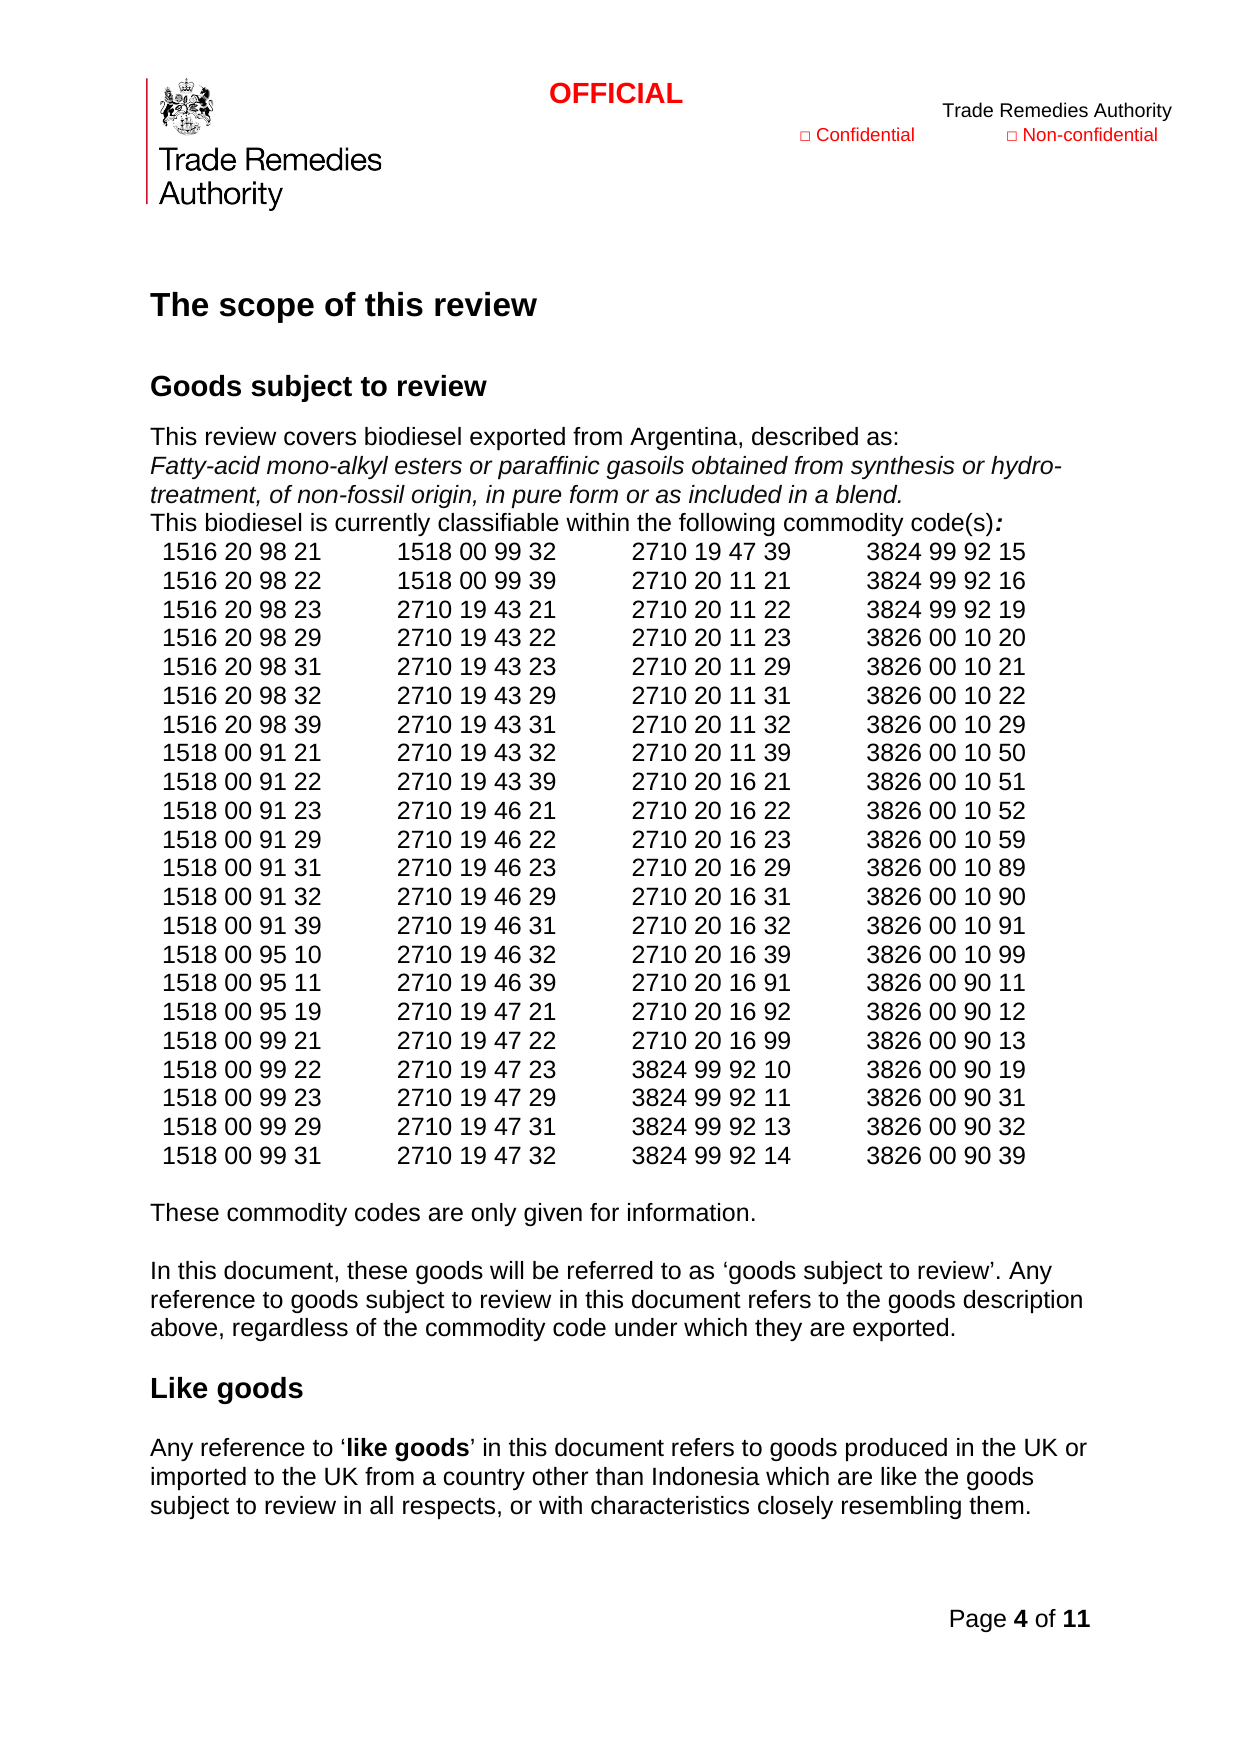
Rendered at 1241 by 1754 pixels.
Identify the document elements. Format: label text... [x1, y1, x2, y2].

text Like goods [150, 1371, 1090, 1404]
table_cell 2710 20 16 21 [620, 767, 855, 796]
table_header 3824 99 92 15 [855, 537, 1090, 566]
table_cell 3826 00 90 19 [855, 1055, 1090, 1083]
table_header 2710 19 47 39 [620, 537, 855, 566]
table_cell 3826 00 10 52 [855, 796, 1090, 824]
text Fatty-acid mono-alkyl esters or paraffinic gasoils obtained from synthesis or hydro-treatment, of non-fossil origin, in pure form or as included in a blend. [150, 451, 1090, 508]
table_cell 1518 00 99 23 [151, 1083, 385, 1112]
table_cell 2710 19 46 22 [385, 825, 620, 853]
table_cell 3824 99 92 19 [855, 595, 1090, 623]
table_cell 1518 00 91 31 [151, 853, 385, 882]
table_cell 2710 20 16 39 [620, 940, 855, 968]
table_cell 2710 19 46 32 [385, 940, 620, 968]
table_cell 2710 19 43 22 [385, 623, 620, 652]
table_cell 3826 00 90 13 [855, 1026, 1090, 1054]
table_cell 1516 20 98 22 [151, 566, 385, 594]
table_cell 3826 00 10 51 [855, 767, 1090, 796]
table_cell 1518 00 91 23 [151, 796, 385, 824]
text This review covers biodiesel exported from Argentina, described as: [150, 422, 1090, 451]
table_cell 3826 00 10 89 [855, 853, 1090, 882]
table_cell 3824 99 92 10 [620, 1055, 855, 1083]
table_cell 2710 20 11 22 [620, 595, 855, 623]
table_cell 3826 00 90 12 [855, 997, 1090, 1026]
table_cell 1516 20 98 23 [151, 595, 385, 623]
table_cell 3826 00 90 31 [855, 1083, 1090, 1112]
table_cell 1518 00 91 32 [151, 882, 385, 911]
table_cell 2710 19 47 22 [385, 1026, 620, 1054]
table_cell 2710 20 11 32 [620, 710, 855, 738]
table_cell 1518 00 99 39 [385, 566, 620, 594]
table_header 1516 20 98 21 [151, 537, 385, 566]
table_cell 1518 00 95 11 [151, 968, 385, 997]
text Any reference to ‘like goods’ in this document refers to goods produced in the UK or imported to the UK from a country other than Indonesia which are like the goods subject to review in all respects, or with characteristics closely resembling them. [150, 1433, 1090, 1519]
table_cell 2710 19 46 29 [385, 882, 620, 911]
table_cell 1518 00 99 22 [151, 1055, 385, 1083]
table_cell 2710 20 16 31 [620, 882, 855, 911]
table_cell 3826 00 10 91 [855, 911, 1090, 939]
table_cell 1518 00 91 39 [151, 911, 385, 939]
subtitle The scope of this review [150, 286, 1090, 324]
table_cell 3826 00 10 22 [855, 681, 1090, 709]
table_cell 2710 20 16 99 [620, 1026, 855, 1054]
table_cell 2710 19 43 23 [385, 652, 620, 681]
table_cell 2710 19 46 23 [385, 853, 620, 882]
table_cell 1518 00 91 29 [151, 825, 385, 853]
table_cell 1516 20 98 29 [151, 623, 385, 652]
text This biodiesel is currently classifiable within the following commodity code(s): [150, 508, 1090, 537]
table_cell 3826 00 10 99 [855, 940, 1090, 968]
table_cell 2710 20 16 29 [620, 853, 855, 882]
table_cell 1518 00 99 29 [151, 1112, 385, 1141]
table_cell 3826 00 10 90 [855, 882, 1090, 911]
table_cell 2710 19 43 29 [385, 681, 620, 709]
table_cell 2710 20 11 31 [620, 681, 855, 709]
table_cell 2710 19 47 31 [385, 1112, 620, 1141]
table_cell 1516 20 98 32 [151, 681, 385, 709]
table_cell 2710 20 11 39 [620, 738, 855, 767]
table_cell 3824 99 92 14 [620, 1141, 855, 1198]
table_cell 3826 00 90 32 [855, 1112, 1090, 1141]
table_cell 3824 99 92 13 [620, 1112, 855, 1141]
text Goods subject to review [150, 369, 1090, 403]
table_cell 2710 20 11 23 [620, 623, 855, 652]
table_cell 2710 19 47 29 [385, 1083, 620, 1112]
table_cell 3826 00 90 11 [855, 968, 1090, 997]
table_cell 2710 20 16 23 [620, 825, 855, 853]
table_cell 2710 19 47 32 [385, 1141, 620, 1198]
table_cell 2710 19 46 31 [385, 911, 620, 939]
text In this document, these goods will be referred to as ‘goods subject to review’. Any reference to goods subject to review in this document refers to the goods description above, regardless of the commodity code under which they are exported. [150, 1256, 1090, 1342]
table_cell 2710 20 16 92 [620, 997, 855, 1026]
table_cell 2710 20 16 91 [620, 968, 855, 997]
table_cell 3826 00 10 29 [855, 710, 1090, 738]
table_cell 1518 00 99 21 [151, 1026, 385, 1054]
table_cell 1518 00 91 22 [151, 767, 385, 796]
table_cell 1518 00 95 10 [151, 940, 385, 968]
table_cell 1518 00 91 21 [151, 738, 385, 767]
table_cell 2710 19 46 39 [385, 968, 620, 997]
table_cell 2710 19 47 21 [385, 997, 620, 1026]
table_cell 2710 20 11 29 [620, 652, 855, 681]
table_cell 3826 00 10 21 [855, 652, 1090, 681]
table_cell 2710 19 43 39 [385, 767, 620, 796]
table_cell 3826 00 10 50 [855, 738, 1090, 767]
table_cell 2710 20 11 21 [620, 566, 855, 594]
table_cell 2710 19 43 31 [385, 710, 620, 738]
table_cell 2710 19 46 21 [385, 796, 620, 824]
table_cell 1516 20 98 39 [151, 710, 385, 738]
table_cell 2710 19 47 23 [385, 1055, 620, 1083]
table_cell 2710 20 16 22 [620, 796, 855, 824]
table_cell 1518 00 95 19 [151, 997, 385, 1026]
table_cell 3824 99 92 11 [620, 1083, 855, 1112]
table_cell 1518 00 99 31 [151, 1141, 385, 1198]
table_cell 2710 20 16 32 [620, 911, 855, 939]
table_cell 3826 00 10 20 [855, 623, 1090, 652]
table_cell 3826 00 10 59 [855, 825, 1090, 853]
text These commodity codes are only given for information. [150, 1198, 1090, 1227]
table_cell 3826 00 90 39 [855, 1141, 1090, 1198]
table_cell 2710 19 43 32 [385, 738, 620, 767]
table_cell 2710 19 43 21 [385, 595, 620, 623]
table_cell 3824 99 92 16 [855, 566, 1090, 594]
table_header 1518 00 99 32 [385, 537, 620, 566]
table_cell 1516 20 98 31 [151, 652, 385, 681]
